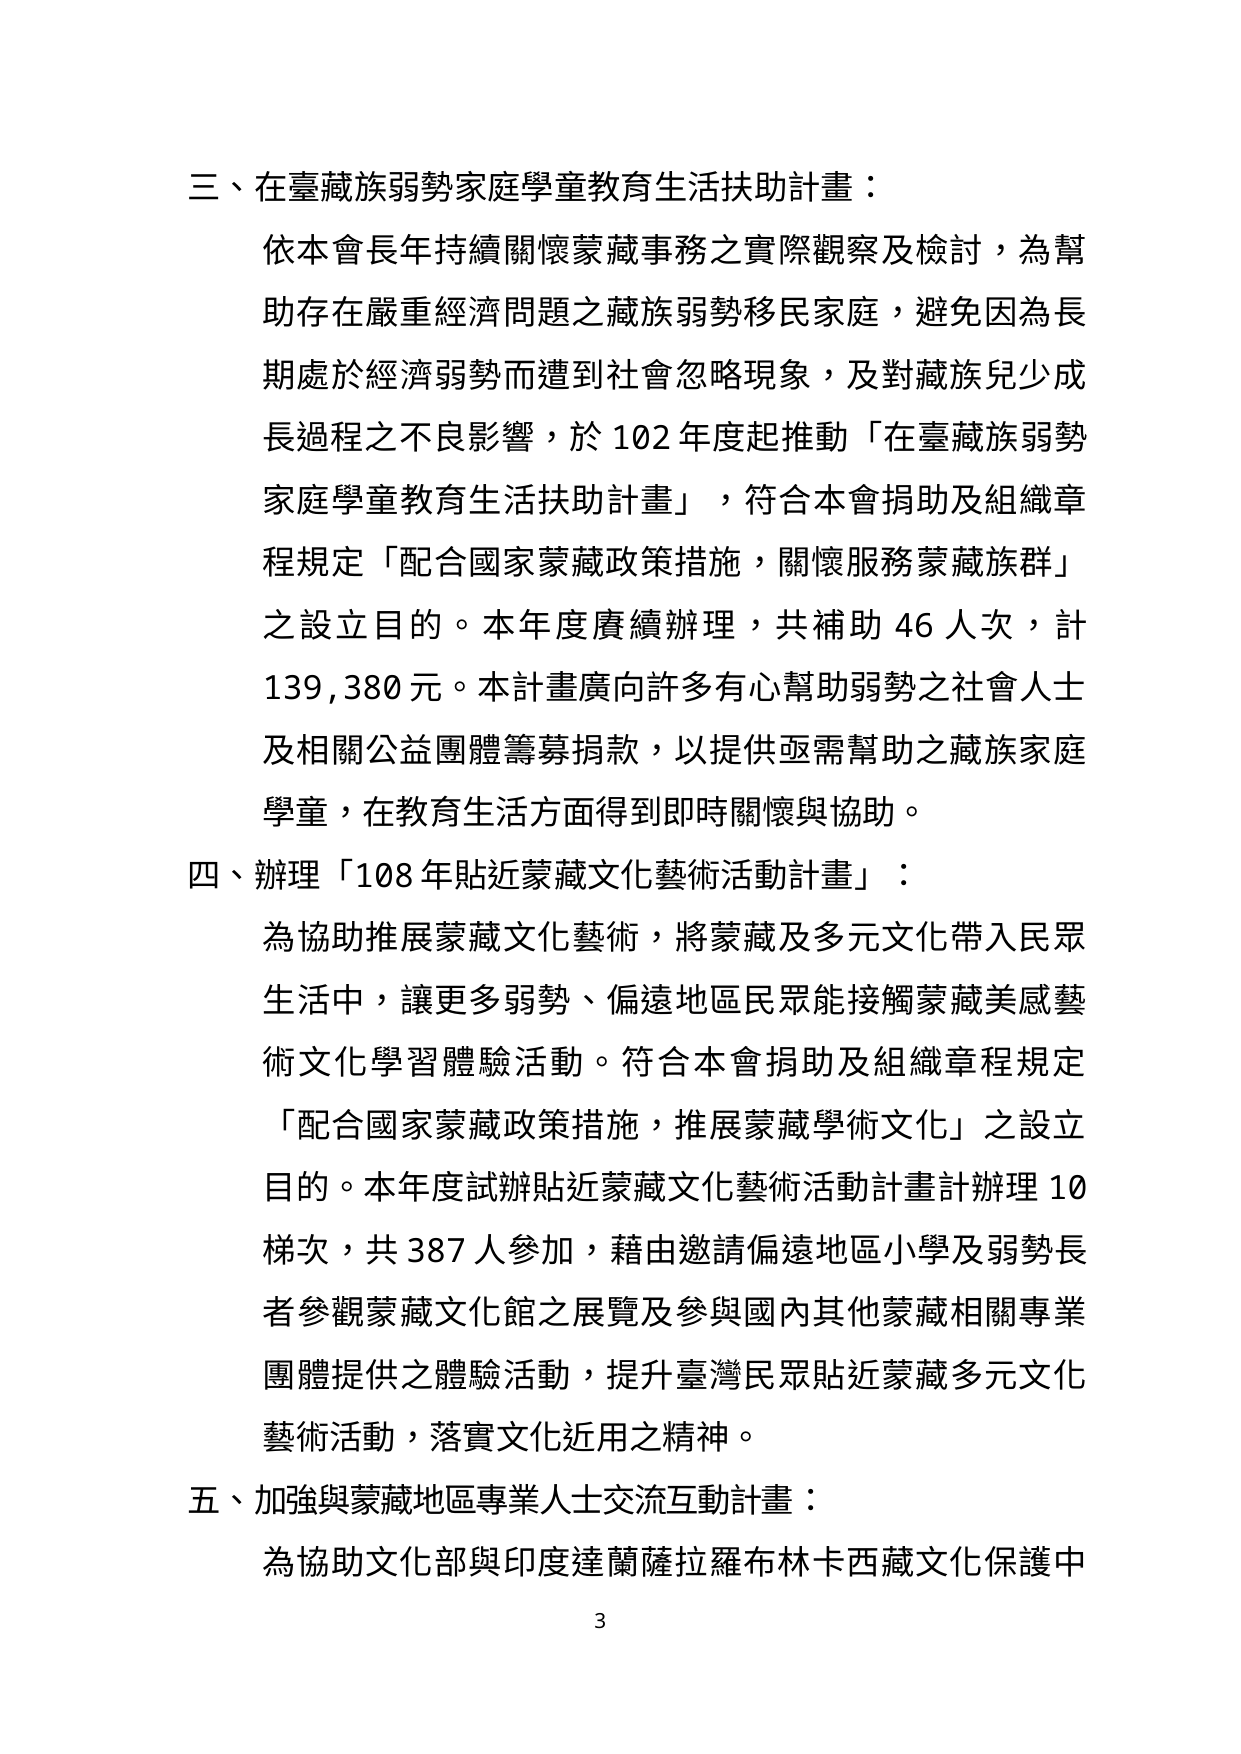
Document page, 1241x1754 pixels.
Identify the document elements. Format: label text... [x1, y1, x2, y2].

text 五、加強與蒙藏地區專業人士交流互動計畫： [187, 1456, 1087, 1518]
text 四、辦理「108年貼近蒙藏文化藝術活動計畫」： [187, 831, 1087, 893]
text 三、在臺藏族弱勢家庭學童教育生活扶助計畫： [187, 143, 1087, 206]
text 依本會長年持續關懷蒙藏事務之實際觀察及檢討，為幫助存在嚴重經濟問題之藏族弱勢移民家庭，避免因為長期處於經濟弱勢而遭到社會忽略現象，及對藏族兒少成長過程之不良影響，於102年度起推動「在臺藏族弱勢家庭學童教育生活扶助計畫」，符合本會捐助及組織章程規定「配合國家蒙藏政策措施，關懷服務蒙藏族群」之設立目的。本年度賡續辦理，共補助46人次，計139,380元。本計畫廣向許多有心幫助弱勢之社會人士及相關公益團體籌募捐款，以提供亟需幫助之藏族家庭學童，在教育生活方面得到即時關懷與協助。 [262, 206, 1087, 831]
text 為協助文化部與印度達蘭薩拉羅布林卡西藏文化保護中 [262, 1518, 1087, 1581]
text 為協助推展蒙藏文化藝術，將蒙藏及多元文化帶入民眾生活中，讓更多弱勢、偏遠地區民眾能接觸蒙藏美感藝術文化學習體驗活動。符合本會捐助及組織章程規定「配合國家蒙藏政策措施，推展蒙藏學術文化」之設立目的。本年度試辦貼近蒙藏文化藝術活動計畫計辦理10梯次，共387人參加，藉由邀請偏遠地區小學及弱勢長者參觀蒙藏文化館之展覽及參與國內其他蒙藏相關專業團體提供之體驗活動，提升臺灣民眾貼近蒙藏多元文化藝術活動，落實文化近用之精神。 [262, 893, 1087, 1456]
